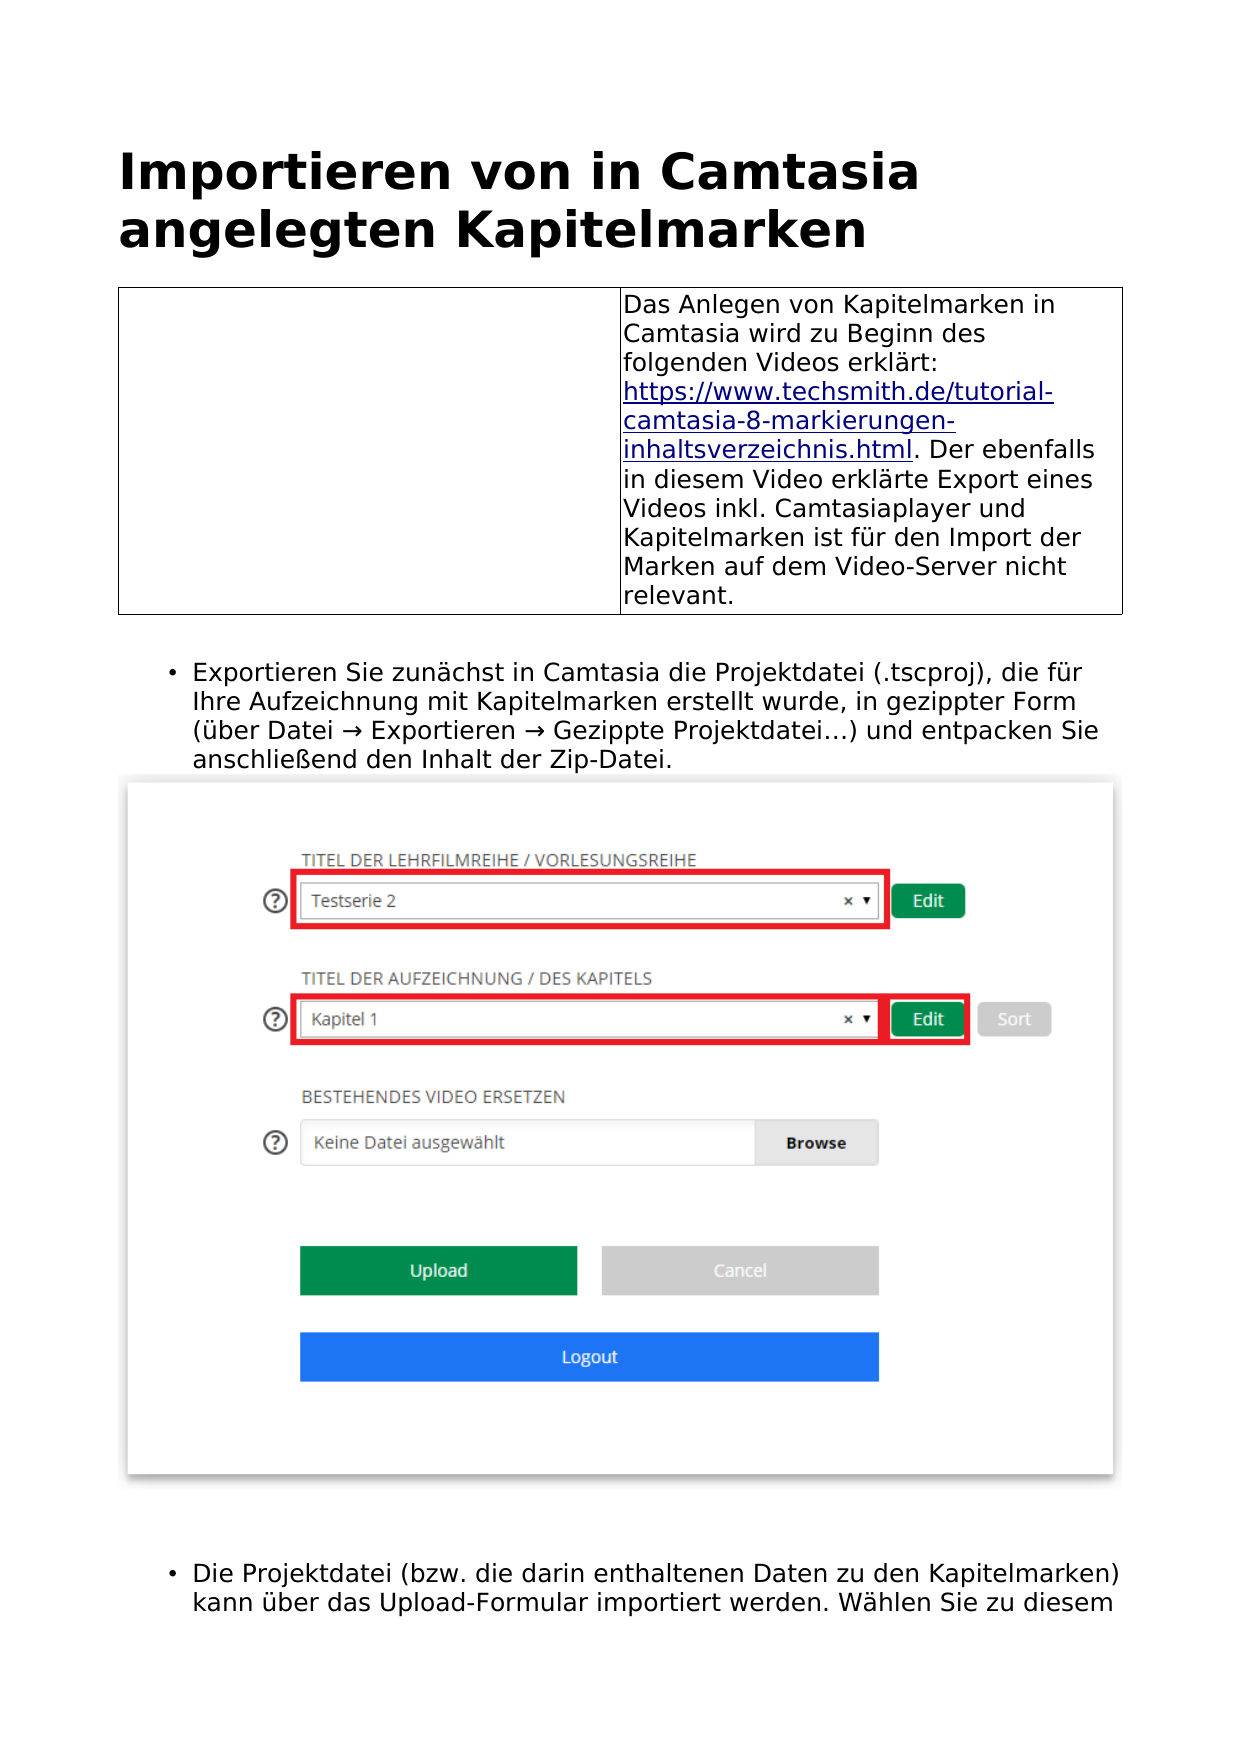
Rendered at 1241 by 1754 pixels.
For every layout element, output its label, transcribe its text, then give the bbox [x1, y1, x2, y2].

list Exportieren Sie zunächst in Camtasia die Projektdatei (.tscproj), die für Ihre Aufzeichnung mit Kapitelmarken erstellt wurde, in gezippter Form (über Datei → Exportieren → Gezippte Projektdatei…) und entpacken Sie anschließend den Inhalt der Zip-Datei. [177, 658, 1122, 774]
table_header Das Anlegen von Kapitelmarken in Camtasia wird zu Beginn des folgenden Videos erklärt: https://www.techsmith.de/tutorial-camtasia-8-markierungen-inhaltsverzeichnis.html. Der ebenfalls in diesem Video erklärte Export eines Videos inkl. Camtasiaplayer und Kapitelmarken ist für den Import der Marken auf dem Video-Server nicht relevant. [621, 288, 1122, 614]
picture [118, 774, 1123, 1489]
table_header [119, 288, 620, 614]
subtitle Importieren von in Camtasia angelegten Kapitelmarken [118, 143, 1122, 259]
list Die Projektdatei (bzw. die darin enthaltenen Daten zu den Kapitelmarken) kann über das Upload-Formular importiert werden. Wählen Sie zu diesem [177, 1559, 1122, 1618]
